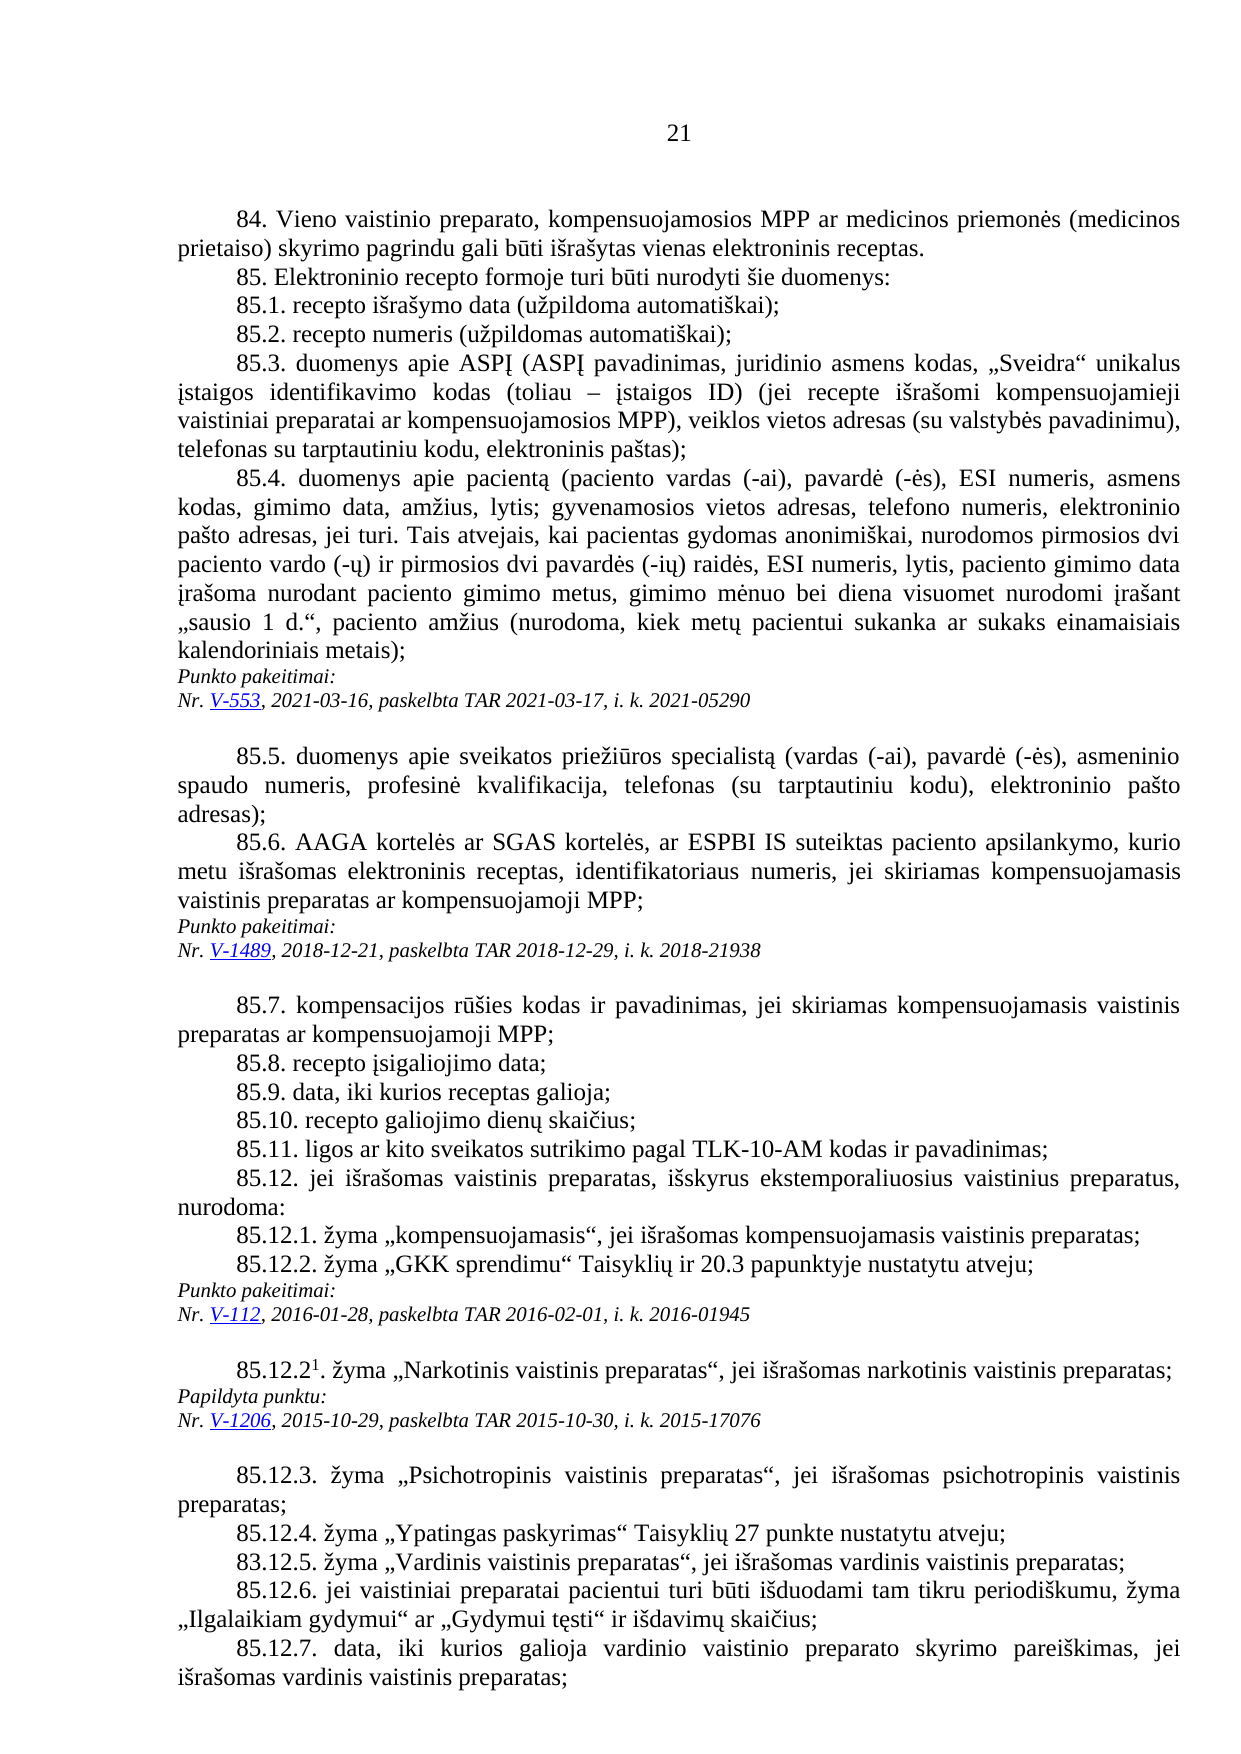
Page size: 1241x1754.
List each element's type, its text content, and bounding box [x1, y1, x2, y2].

text Nr. V-112, 2016-01-28, paskelbta TAR 2016-02-01, i. k. 2016-01945 [177, 1302, 1181, 1326]
text 85.12.4. žyma „Ypatingas paskyrimas“ Taisyklių 27 punkte nustatytu atveju; [177, 1518, 1181, 1547]
text 85.10. recepto galiojimo dienų skaičius; [177, 1106, 1181, 1134]
text 85.12.1. žyma „kompensuojamasis“, jei išrašomas kompensuojamasis vaistinis preparatas; [177, 1221, 1181, 1249]
text Nr. V-1489, 2018-12-21, paskelbta TAR 2018-12-29, i. k. 2018-21938 [177, 938, 1181, 962]
text 85.8. recepto įsigaliojimo data; [177, 1048, 1181, 1077]
text 85.12.21. žyma „Narkotinis vaistinis preparatas“, jei išrašomas narkotinis vaistinis preparatas; [177, 1355, 1181, 1384]
text 85.11. ligos ar kito sveikatos sutrikimo pagal TLK-10-AM kodas ir pavadinimas; [177, 1134, 1181, 1163]
text Punkto pakeitimai: [177, 1278, 1181, 1302]
text Nr. V-553, 2021-03-16, paskelbta TAR 2021-03-17, i. k. 2021-05290 [177, 688, 1181, 712]
text Punkto pakeitimai: [177, 914, 1181, 938]
text 85.12.3. žyma „Psichotropinis vaistinis preparatas“, jei išrašomas psichotropinis vaistinis preparatas; [177, 1461, 1181, 1518]
text 85.2. recepto numeris (užpildomas automatiškai); [177, 319, 1181, 348]
text 83.12.5. žyma „Vardinis vaistinis preparatas“, jei išrašomas vardinis vaistinis preparatas; [177, 1547, 1181, 1576]
text Punkto pakeitimai: [177, 664, 1181, 688]
text 85.9. data, iki kurios receptas galioja; [177, 1077, 1181, 1106]
text 85.7. kompensacijos rūšies kodas ir pavadinimas, jei skiriamas kompensuojamasis vaistinis preparatas ar kompensuojamoji MPP; [177, 991, 1181, 1048]
text 85.12.2. žyma „GKK sprendimu“ Taisyklių ir 20.3 papunktyje nustatytu atveju; [177, 1249, 1181, 1278]
text 85.12. jei išrašomas vaistinis preparatas, išskyrus ekstemporaliuosius vaistinius preparatus, nurodoma: [177, 1163, 1181, 1221]
text Nr. V-1206, 2015-10-29, paskelbta TAR 2015-10-30, i. k. 2015-17076 [177, 1408, 1181, 1432]
text 85.3. duomenys apie ASPĮ (ASPĮ pavadinimas, juridinio asmens kodas, „Sveidra“ unikalus įstaigos identifikavimo kodas (toliau – įstaigos ID) (jei recepte išrašomi kompensuojamieji vaistiniai preparatai ar kompensuojamosios MPP), veiklos vietos adresas (su valstybės pavadinimu), telefonas su tarptautiniu kodu, elektroninis paštas); [177, 348, 1181, 463]
text 85. Elektroninio recepto formoje turi būti nurodyti šie duomenys: [177, 262, 1181, 291]
text 85.4. duomenys apie pacientą (paciento vardas (-ai), pavardė (-ės), ESI numeris, asmens kodas, gimimo data, amžius, lytis; gyvenamosios vietos adresas, telefono numeris, elektroninio pašto adresas, jei turi. Tais atvejais, kai pacientas gydomas anonimiškai, nurodomos pirmosios dvi paciento vardo (-ų) ir pirmosios dvi pavardės (-ių) raidės, ESI numeris, lytis, paciento gimimo data įrašoma nurodant paciento gimimo metus, gimimo mėnuo bei diena visuomet nurodomi įrašant „sausio 1 d.“, paciento amžius (nurodoma, kiek metų pacientui sukanka ar sukaks einamaisiais kalendoriniais metais); [177, 463, 1181, 664]
text 85.5. duomenys apie sveikatos priežiūros specialistą (vardas (-ai), pavardė (-ės), asmeninio spaudo numeris, profesinė kvalifikacija, telefonas (su tarptautiniu kodu), elektroninio pašto adresas); [177, 741, 1181, 827]
text 85.12.7. data, iki kurios galioja vardinio vaistinio preparato skyrimo pareiškimas, jei išrašomas vardinis vaistinis preparatas; [177, 1633, 1181, 1691]
text 84. Vieno vaistinio preparato, kompensuojamosios MPP ar medicinos priemonės (medicinos prietaiso) skyrimo pagrindu gali būti išrašytas vienas elektroninis receptas. [177, 204, 1181, 262]
text 85.6. AAGA kortelės ar SGAS kortelės, ar ESPBI IS suteiktas paciento apsilankymo, kurio metu išrašomas elektroninis receptas, identifikatoriaus numeris, jei skiriamas kompensuojamasis vaistinis preparatas ar kompensuojamoji MPP; [177, 827, 1181, 914]
text Papildyta punktu: [177, 1384, 1181, 1408]
text 85.1. recepto išrašymo data (užpildoma automatiškai); [177, 291, 1181, 319]
text 85.12.6. jei vaistiniai preparatai pacientui turi būti išduodami tam tikru periodiškumu, žyma „Ilgalaikiam gydymui“ ar „Gydymui tęsti“ ir išdavimų skaičius; [177, 1576, 1181, 1633]
